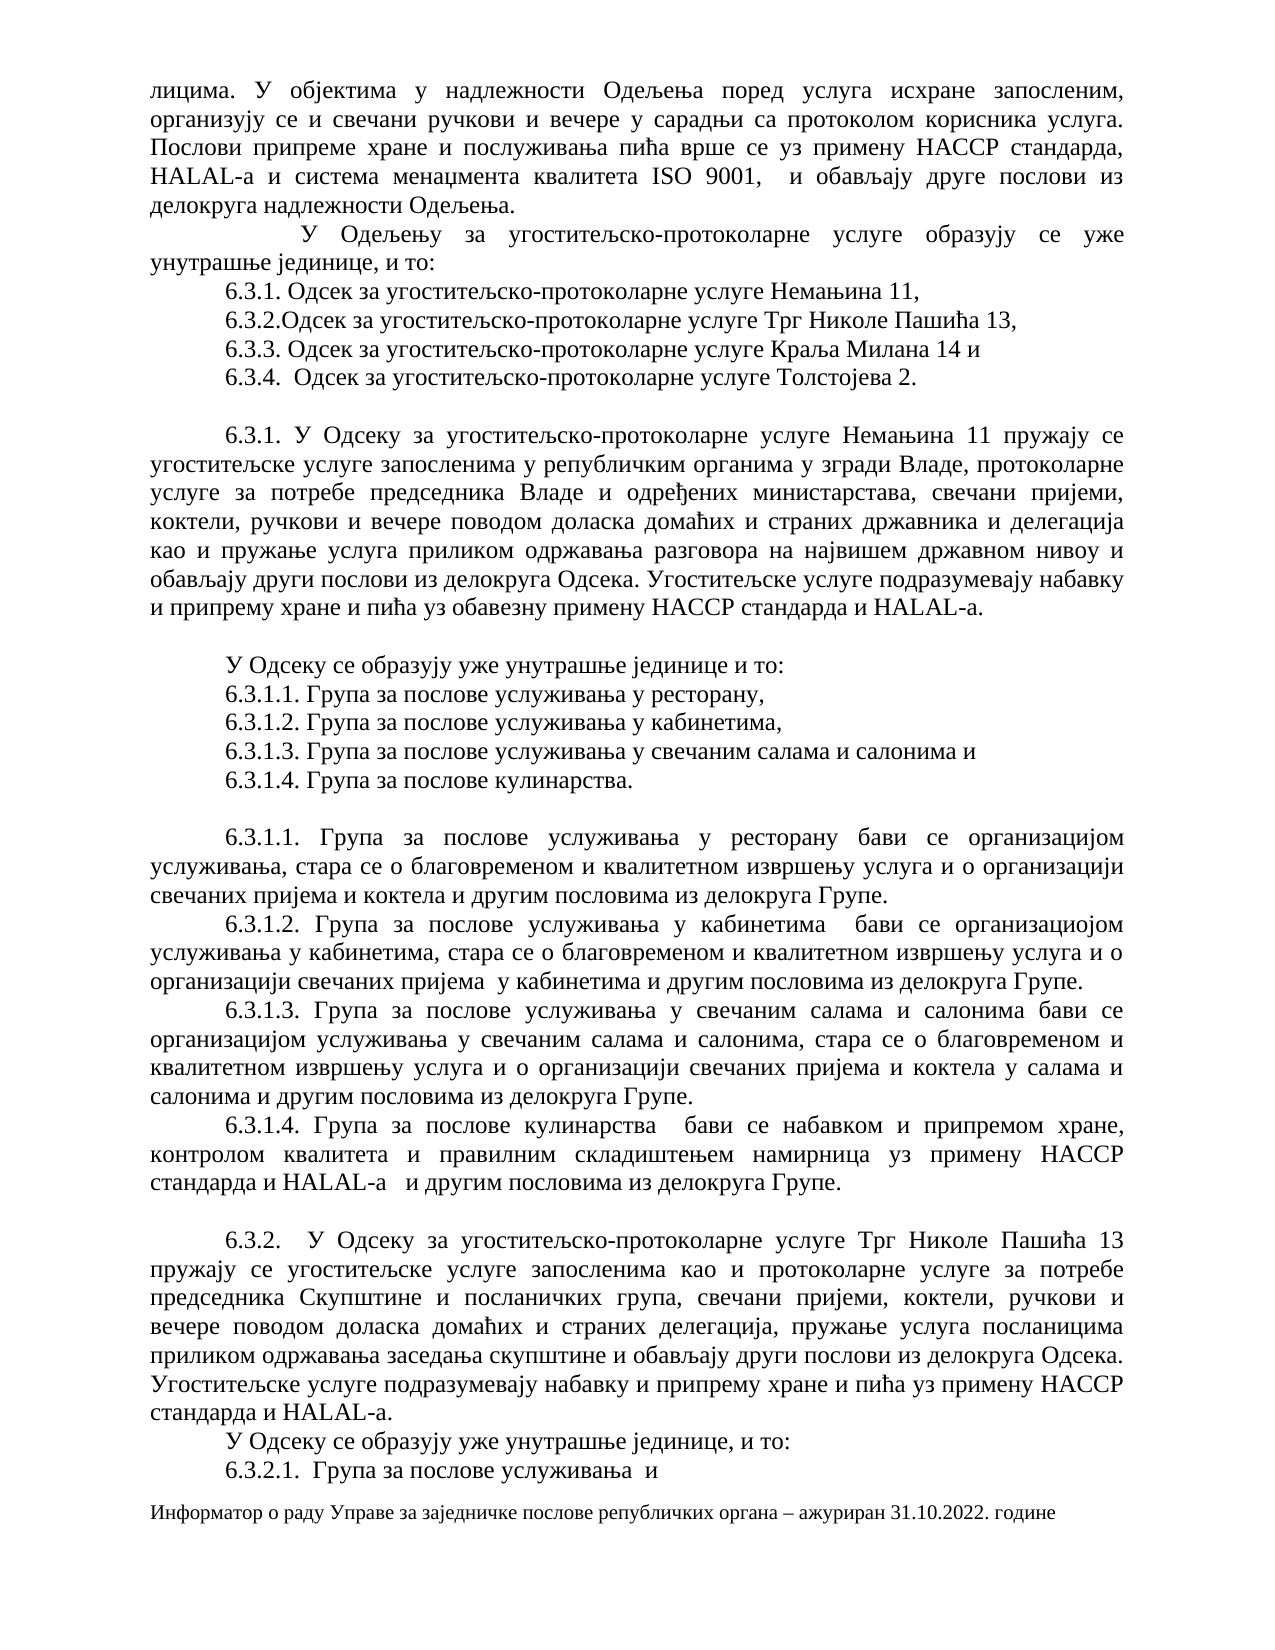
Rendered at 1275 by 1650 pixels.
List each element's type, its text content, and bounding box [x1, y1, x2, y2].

text 6.3.2.1. Група за послове услуживања и [150, 1455, 1125, 1484]
text 6.3.3. Одсек за угоститељско-протоколарне услуге Краља Милана 14 и [150, 334, 1125, 362]
text 6.3.1.4. Група за послове кулинарства. [150, 765, 1125, 794]
text У Одељењу за угоститељско-протоколарне услуге образују се уже унутрашње јединице, и то: [150, 219, 1125, 276]
text 6.3.1.1. Група за послове услуживања у ресторану бави се организацијом услуживања, стара се о благовременом и квалитетном извршењу услуга и о организацији свечаних пријема и коктела и другим пословима из делокруга Групе. [150, 822, 1125, 909]
text 6.3.2. У Одсеку за угоститељско-протоколарне услуге Трг Николе Пашића 13 пружају се угоститељске услуге запосленима као и протоколарне услуге за потребе председника Скупштине и посланичких група, свечани пријеми, коктели, ручкови и вечере поводом доласка домаћих и страних делегација, пружање услуга посланицима приликом одржавања заседања скупштине и обављају други послови из делокруга Одсека. Угоститељске услуге подразумевају набавку и припрему хране и пића уз примену НАССР стандарда и HALAL-a. [150, 1225, 1125, 1426]
text 6.3.2.Одсек за угоститељско-протоколарне услуге Трг Николе Пашића 13, [150, 305, 1125, 334]
text 6.3.1.1. Група за послове услуживања у ресторану, [150, 679, 1125, 707]
text У Одсеку се образују уже унутрашње јединице, и то: [150, 1426, 1125, 1455]
text 6.3.1.3. Група за послове услуживања у свечаним салама и салонима бави се организацијом услуживања у свечаним салама и салонима, стара се о благовременом и квалитетном извршењу услуга и о организацији свечаних пријема и коктела у салама и салонима и другим пословима из делокруга Групе. [150, 995, 1125, 1110]
text 6.3.1.2. Група за послове услуживања у кабинетима, [150, 707, 1125, 736]
text 6.3.1. У Одсеку за угоститељско-протоколарне услуге Немањина 11 пружају се угоститељске услуге запосленима у републичким органима у згради Владе, протоколарне услуге за потребе председника Владе и одређених министарстава, свечани пријеми, коктели, ручкови и вечере поводом доласка домаћих и страних државника и делегација као и пружање услуга приликом одржавања разговора на највишем државном нивоу и обављају други послови из делокруга Одсека. Угоститељске услуге подразумевају набавку и припрему хране и пића уз обавезну примену НАССР стандарда и HALAL-a. [150, 420, 1125, 621]
text У Одсеку се образују уже унутрашње јединице и то: [150, 650, 1125, 679]
text 6.3.1. Одсек за угоститељско-протоколарне услуге Немањина 11, [150, 276, 1125, 305]
text лицима. У објектима у надлежности Одељења поред услуга исхране запосленим, организују се и свечани ручкови и вечере у сарадњи са протоколом корисника услуга. Послови припреме хране и послуживања пића врше се уз примену НАССР стандарда, HALAL-a и система менаџмента квалитета ISO 9001, и обављају друге послови из делокруга надлежности Одељења. [150, 75, 1125, 219]
text 6.3.1.2. Група за послове услуживања у кабинетима бави се организациојом услуживања у кабинетима, стара се о благовременом и квалитетном извршењу услуга и о организацији свечаних пријема у кабинетима и другим пословима из делокруга Групе. [150, 909, 1125, 995]
text 6.3.1.4. Група за послове кулинарства бави се набавком и припремом хране, контролом квалитета и правилним складиштењем намирница уз примену НАССР стандарда и HALAL-a и другим пословима из делокруга Групе. [150, 1110, 1125, 1196]
text 6.3.1.3. Група за послове услуживања у свечаним салама и салонима и [150, 736, 1125, 765]
text 6.3.4. Одсек за угоститељско-протоколарне услуге Толстојева 2. [150, 362, 1125, 391]
